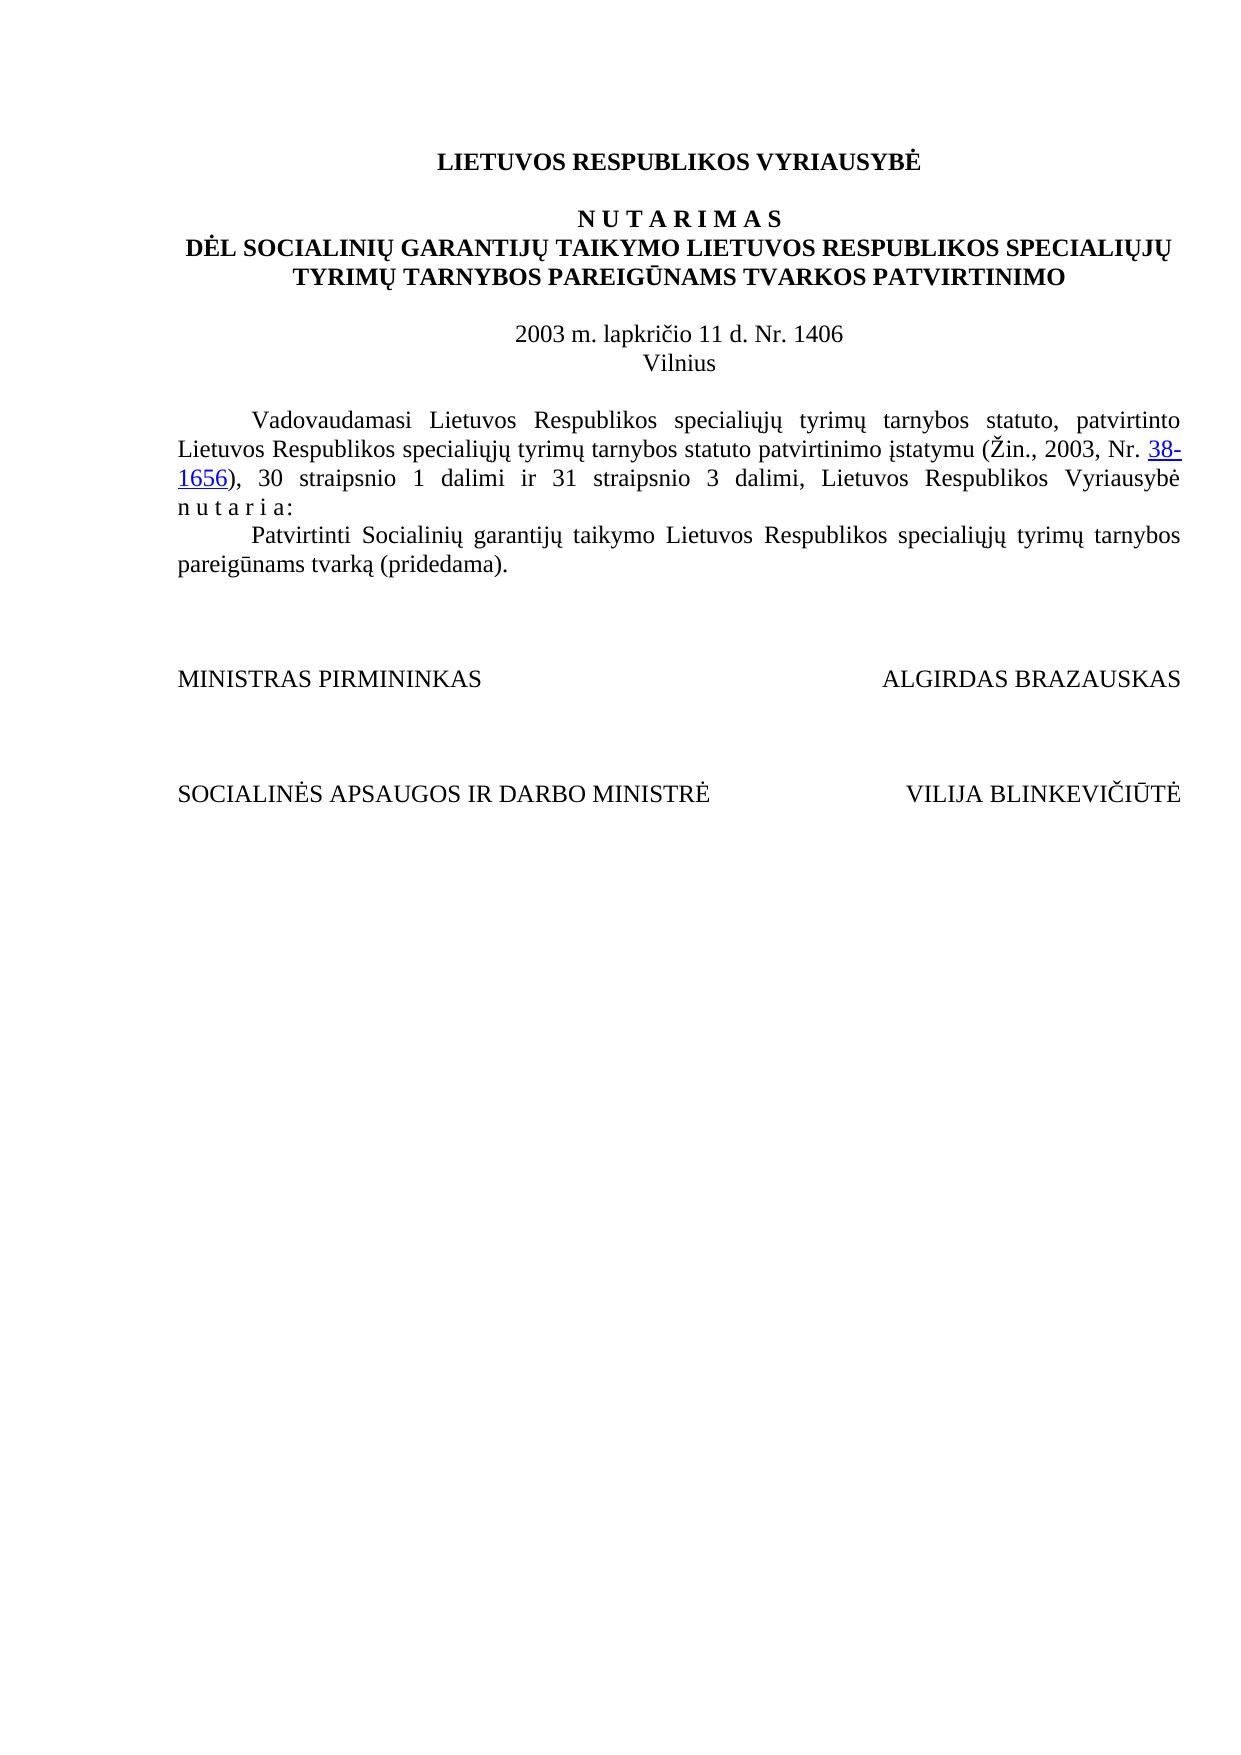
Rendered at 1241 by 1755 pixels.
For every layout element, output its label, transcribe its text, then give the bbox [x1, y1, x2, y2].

text LIETUVOS RESPUBLIKOS VYRIAUSYBĖ [177, 147, 1181, 176]
text Vilnius [177, 348, 1181, 377]
text SOCIALINĖS APSAUGOS IR DARBO MINISTRĖ VILIJA BLINKEVIČIŪTĖ [177, 779, 1181, 808]
text 2003 m. lapkričio 11 d. Nr. 1406 [177, 319, 1181, 348]
text Vadovaudamasi Lietuvos Respublikos specialiųjų tyrimų tarnybos statuto, patvirtinto Lietuvos Respublikos specialiųjų tyrimų tarnybos statuto patvirtinimo įstatymu (Žin., 2003, Nr. 38-1656), 30 straipsnio 1 dalimi ir 31 straipsnio 3 dalimi, Lietuvos Respublikos Vyriausybė nutaria: [177, 406, 1181, 521]
text DĖL SOCIALINIŲ GARANTIJŲ TAIKYMO LIETUVOS RESPUBLIKOS SPECIALIŲJŲ TYRIMŲ TARNYBOS PAREIGŪNAMS TVARKOS PATVIRTINIMO [177, 233, 1181, 291]
text N U T A R I M A S [177, 204, 1181, 233]
text Patvirtinti Socialinių garantijų taikymo Lietuvos Respublikos specialiųjų tyrimų tarnybos pareigūnams tvarką (pridedama). [177, 521, 1181, 578]
text MINISTRAS PIRMININKAS ALGIRDAS BRAZAUSKAS [177, 664, 1181, 693]
